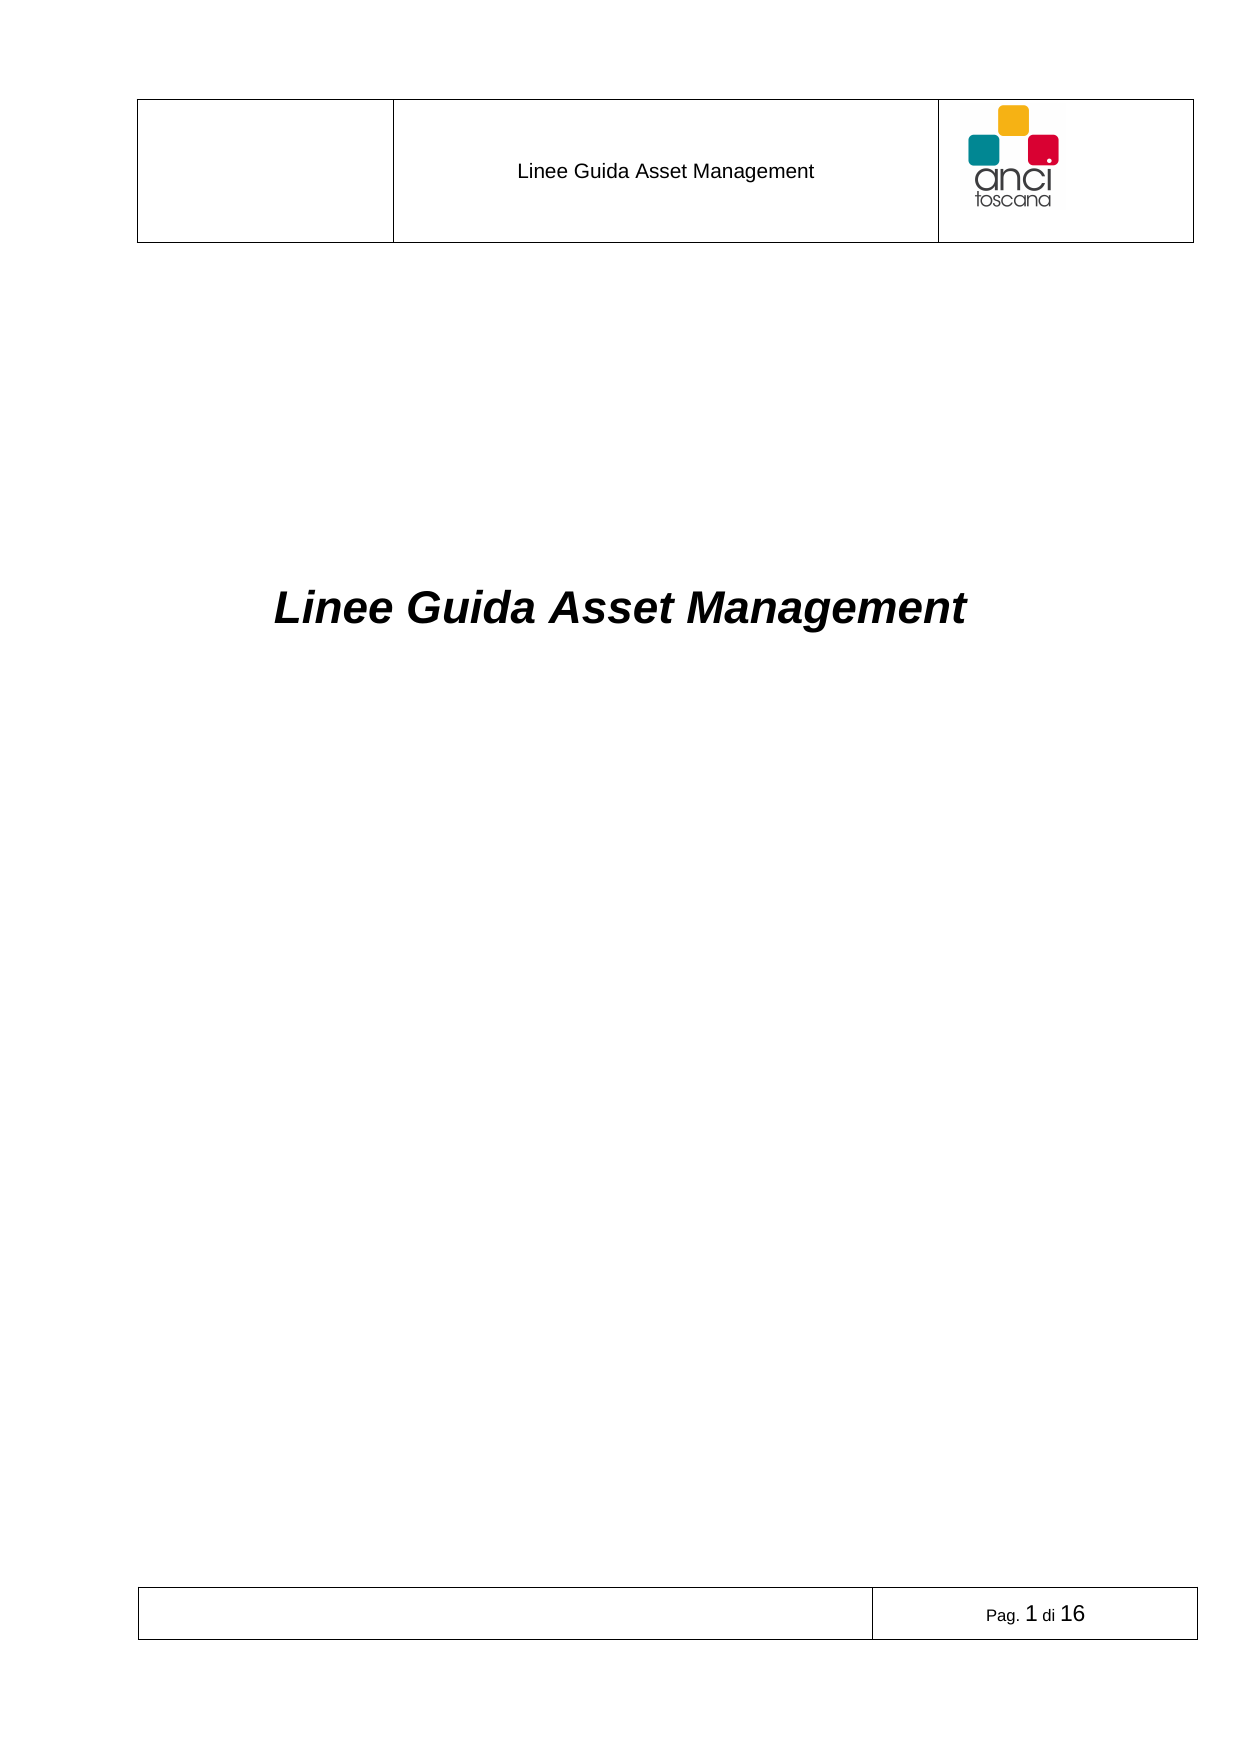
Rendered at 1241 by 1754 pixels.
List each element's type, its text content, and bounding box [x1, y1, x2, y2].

picture [960, 103, 1067, 210]
text Linee Guida Asset Management [150, 581, 1090, 634]
